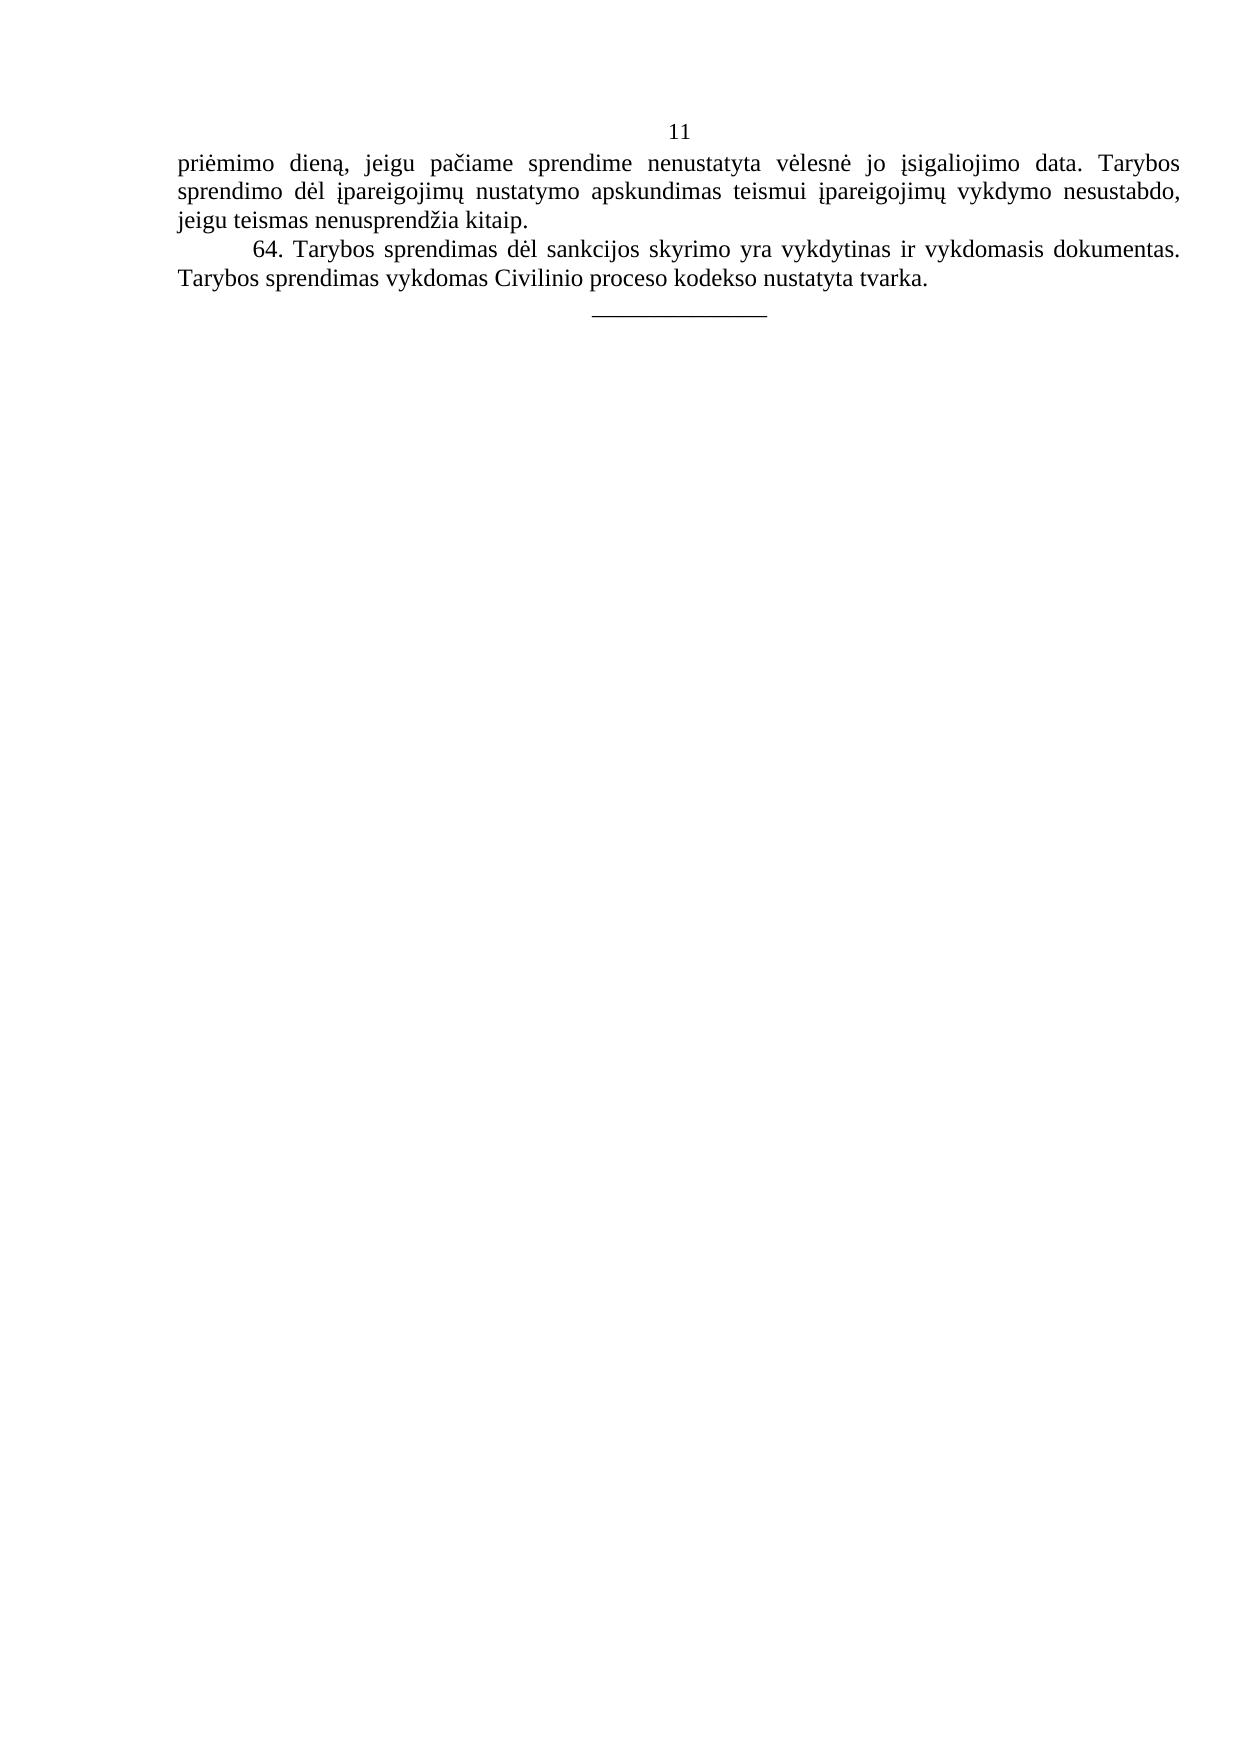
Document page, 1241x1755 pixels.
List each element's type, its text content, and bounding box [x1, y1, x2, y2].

text ______________ [177, 291, 1181, 320]
text 64. Tarybos sprendimas dėl sankcijos skyrimo yra vykdytinas ir vykdomasis dokumentas. Tarybos sprendimas vykdomas Civilinio proceso kodekso nustatyta tvarka. [177, 234, 1181, 291]
text priėmimo dieną, jeigu pačiame sprendime nenustatyta vėlesnė jo įsigaliojimo data. Tarybos sprendimo dėl įpareigojimų nustatymo apskundimas teismui įpareigojimų vykdymo nesustabdo, jeigu teismas nenusprendžia kitaip. [177, 148, 1181, 234]
